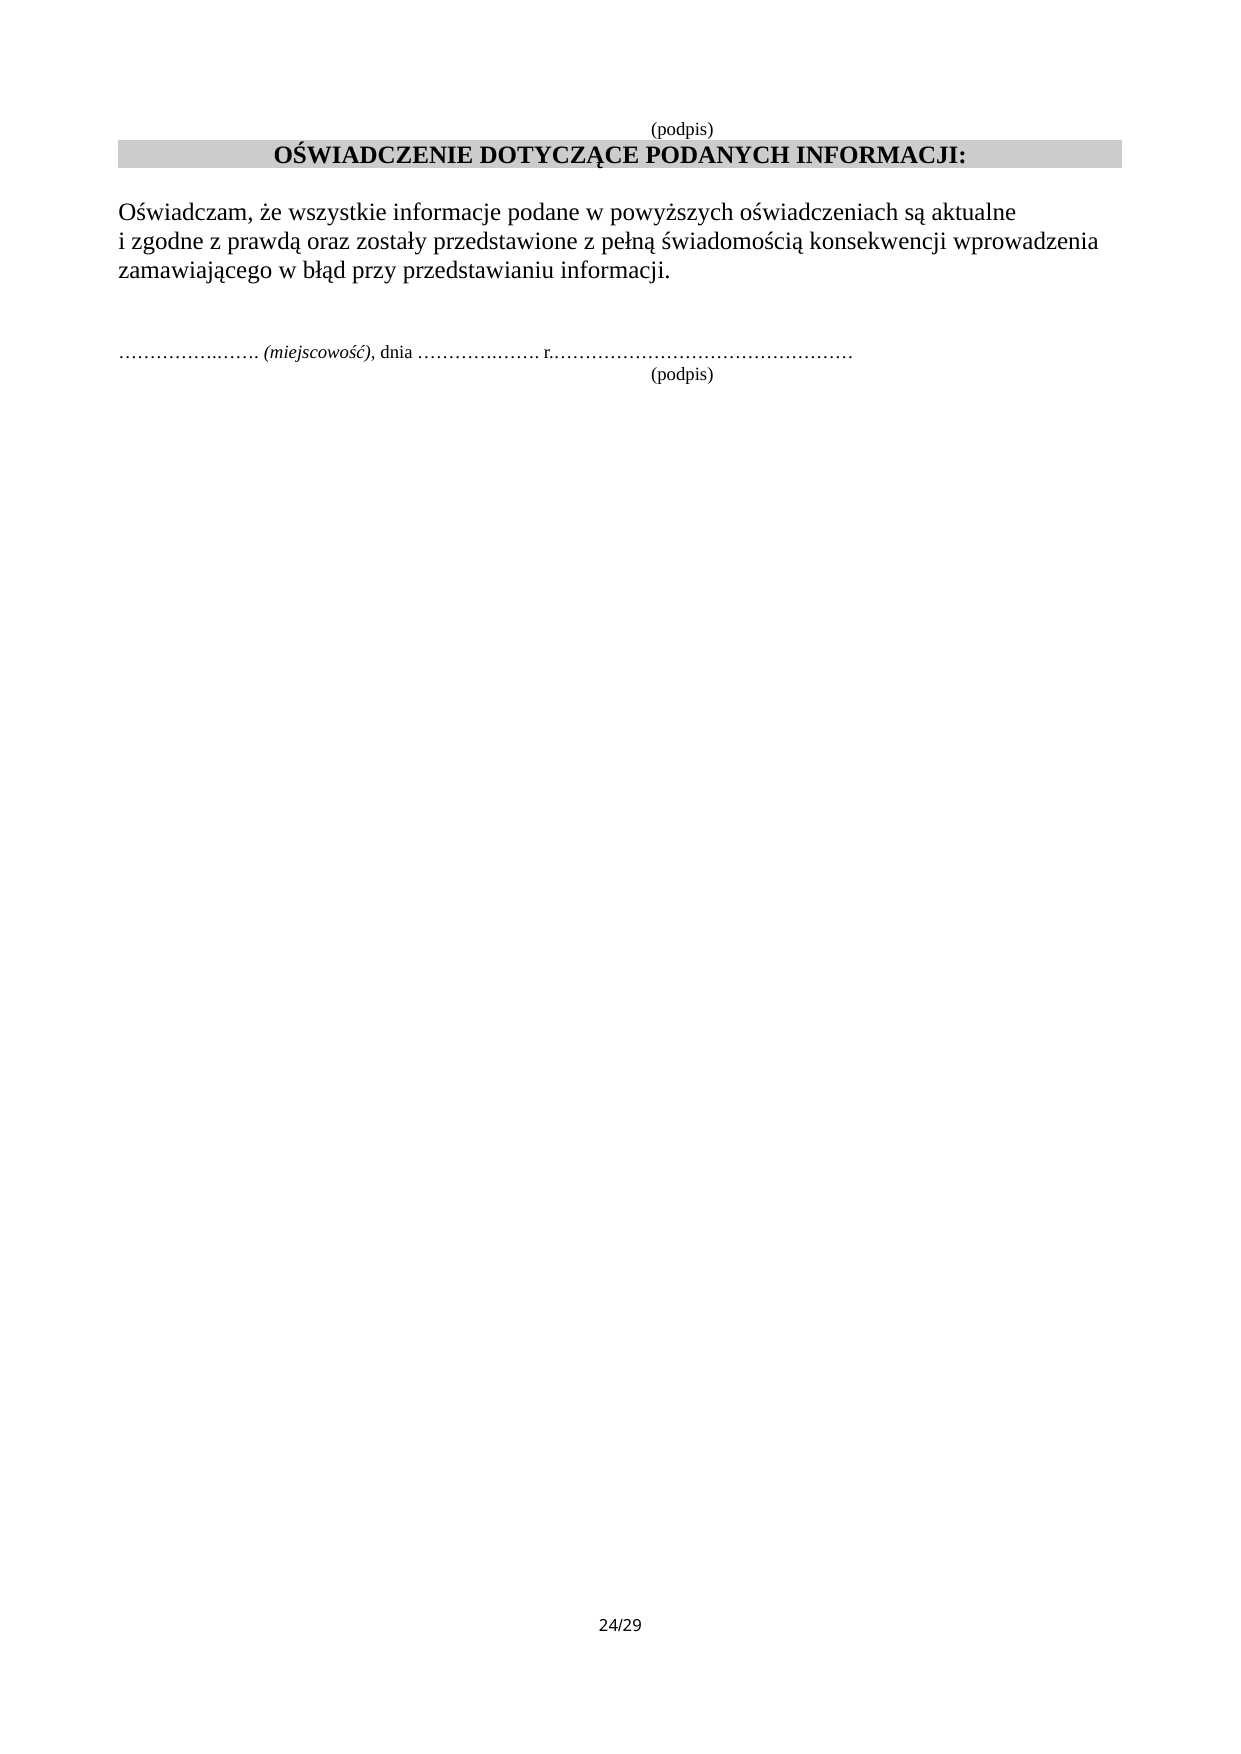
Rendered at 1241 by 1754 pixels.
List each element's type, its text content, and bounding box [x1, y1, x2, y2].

text Oświadczam, że wszystkie informacje podane w powyższych oświadczeniach są aktualne i zgodne z prawdą oraz zostały przedstawione z pełną świadomością konsekwencji wprowadzenia zamawiającego w błąd przy przedstawianiu informacji. [118, 197, 1122, 283]
text (podpis) [651, 362, 1122, 384]
text OŚWIADCZENIE DOTYCZĄCE PODANYCH INFORMACJI: [118, 140, 1122, 168]
text (podpis) [651, 118, 1122, 140]
text …………….……. (miejscowość), dnia ………….……. r.………………………………………… [118, 341, 1122, 362]
